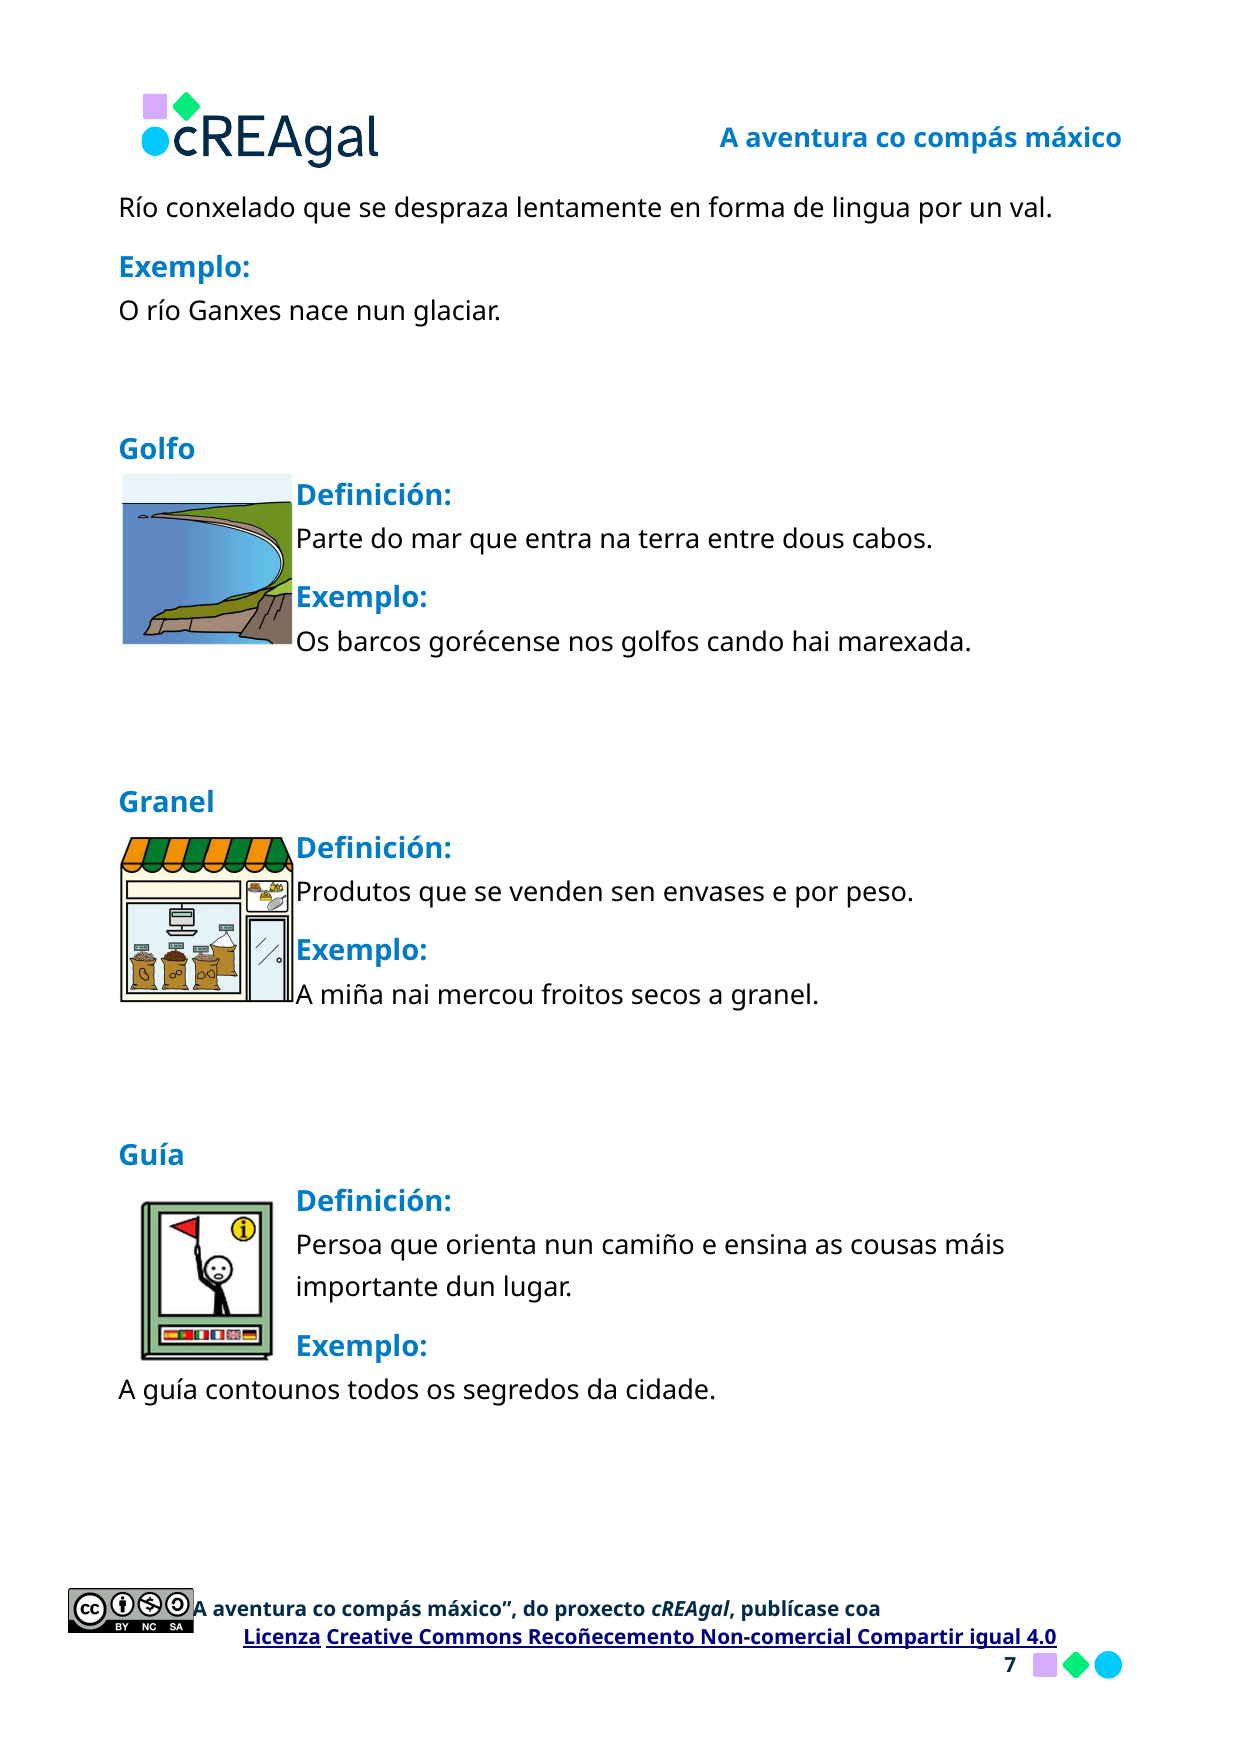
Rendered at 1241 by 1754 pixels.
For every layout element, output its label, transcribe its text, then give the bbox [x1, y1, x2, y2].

text A miña nai mercou froitos secos a granel. [118, 975, 1122, 1012]
subtitle Guía [118, 1134, 1122, 1174]
text A guía contounos todos os segredos da cidade. [118, 1371, 1122, 1407]
text Os barcos gorécense nos golfos cando hai marexada. [118, 622, 1122, 659]
picture [118, 830, 296, 1008]
text Parte do mar que entra na terra entre dous cabos. [296, 519, 1122, 556]
subtitle Exemplo: [118, 246, 1122, 286]
subtitle Exemplo: [296, 1325, 1122, 1364]
subtitle Granel [118, 781, 1122, 821]
subtitle Exemplo: [296, 929, 1122, 969]
picture [118, 470, 296, 648]
subtitle Exemplo: [296, 576, 1122, 616]
text Río conxelado que se despraza lentamente en forma de lingua por un val. [118, 189, 1122, 226]
subtitle Definición: [296, 474, 1122, 513]
text Produtos que se venden sen envases e por peso. [296, 872, 1122, 909]
subtitle Golfo [118, 428, 1122, 468]
text Persoa que orienta nun camiño e ensina as cousas máis importante dun lugar. [296, 1226, 1122, 1305]
subtitle Definición: [118, 827, 1122, 867]
picture [68, 1588, 194, 1633]
text O río Ganxes nace nun glaciar. [118, 292, 1122, 328]
picture [141, 92, 378, 168]
picture [118, 1192, 296, 1370]
subtitle Definición: [118, 1180, 1122, 1219]
